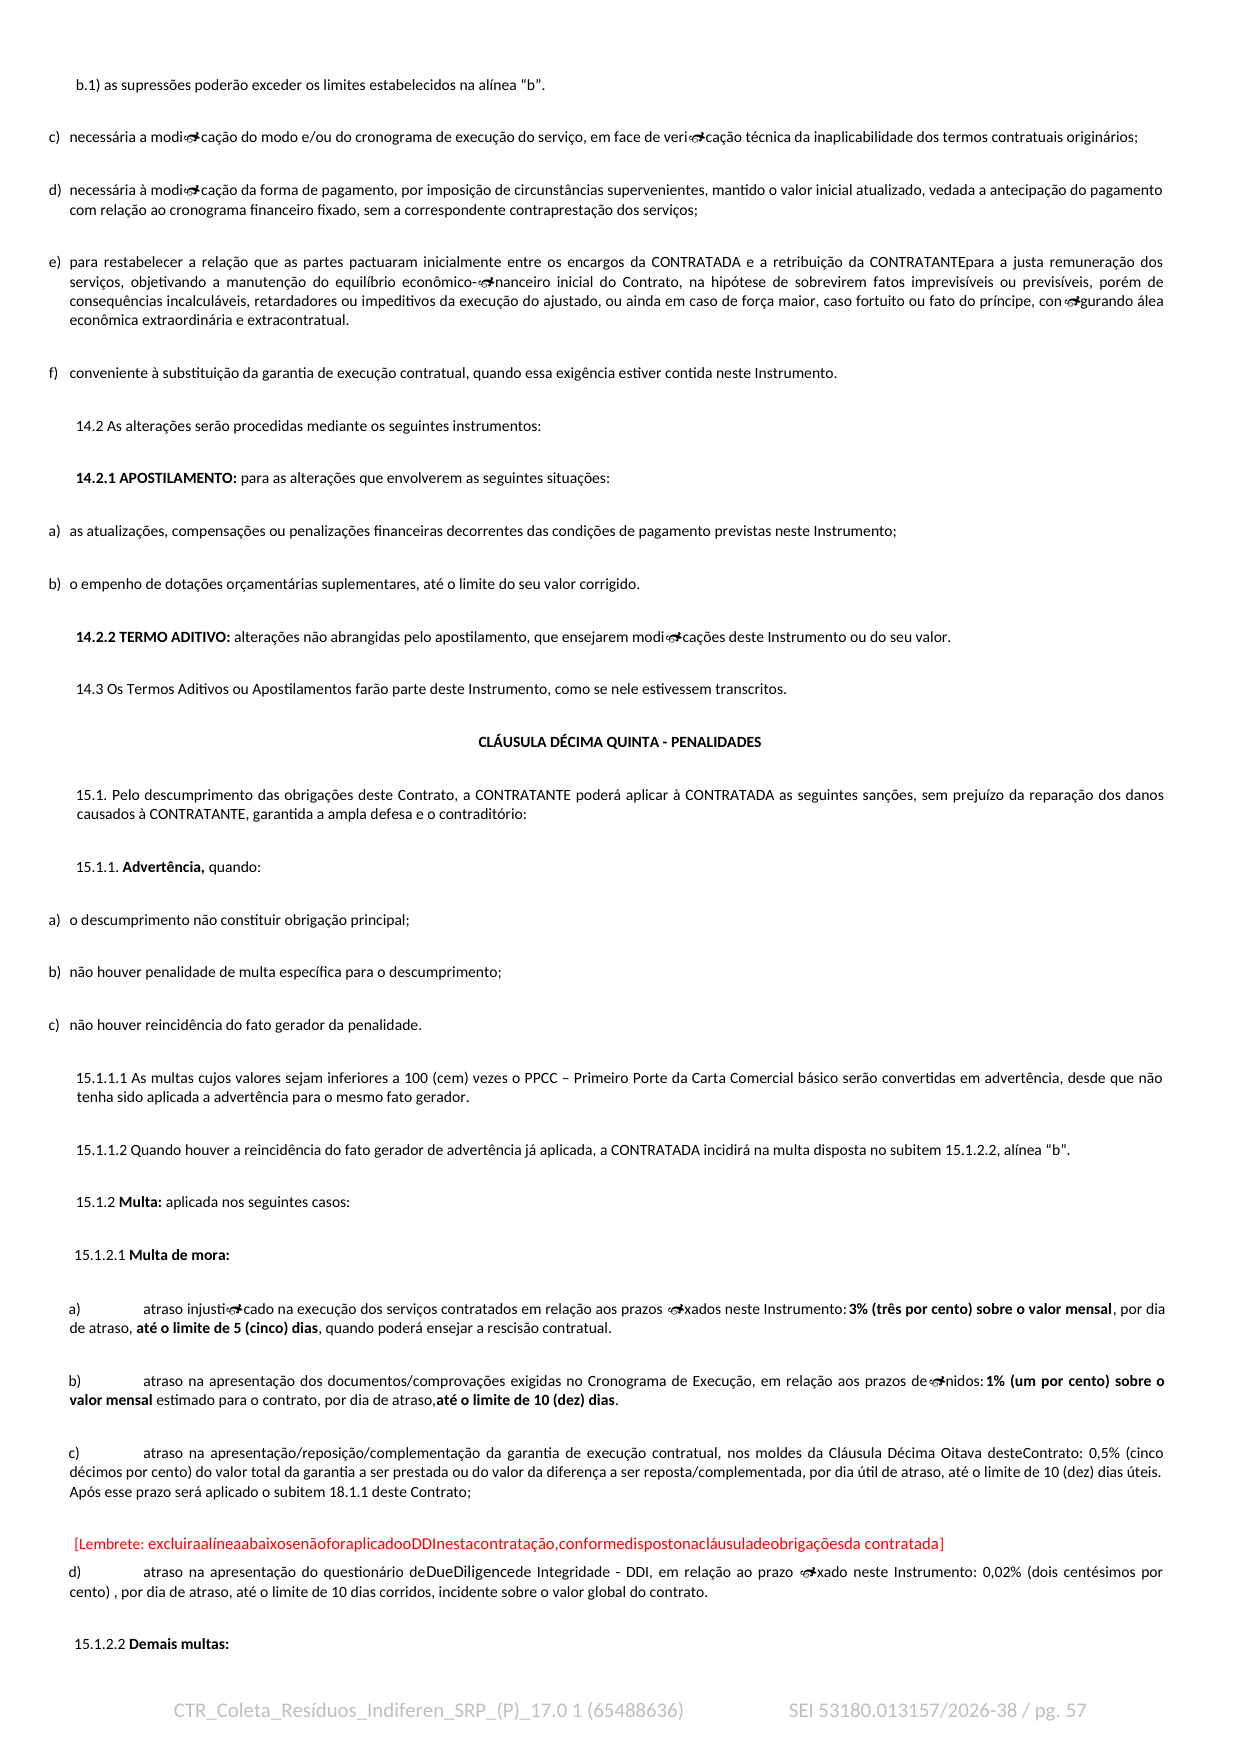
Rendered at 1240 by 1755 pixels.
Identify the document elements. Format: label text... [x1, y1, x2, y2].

text 15.1.2 Multa: aplicada nos seguintes casos: [76, 1193, 1165, 1212]
text 14.2 As alterações serão procedidas mediante os seguintes instrumentos: [76, 416, 1165, 435]
list atraso na apresentação do questionário deDueDiligencede Integridade - DDI, em relação ao prazo xado neste Instrumento: 0,02% (dois centésimos por cento) , por dia de atraso, até o limite de 10 dias corridos, incidente sobre o valor global do contrato. [68, 1561, 1165, 1601]
text 15.1.2.1 Multa de mora: [74, 1245, 1171, 1264]
text 15.1.1.2 Quando houver a reincidência do fato gerador de advertência já aplicada, a CONTRATADA incidirá na multa disposta no subitem 15.1.2.2, alínea “b”. [76, 1140, 1165, 1159]
text CLÁUSULA DÉCIMA QUINTA - PENALIDADES [70, 732, 1169, 751]
list não houver reincidência do fato gerador da penalidade. [48, 1015, 1165, 1034]
list conveniente à substituição da garantia de execução contratual, quando essa exigência estiver contida neste Instrumento. [49, 363, 1165, 382]
text 14.2.1 APOSTILAMENTO: para as alterações que envolverem as seguintes situações: [76, 469, 1165, 488]
text 15.1. Pelo descumprimento das obrigações deste Contrato, a CONTRATANTE poderá aplicar à CONTRATADA as seguintes sanções, sem prejuízo da reparação dos danos causados à CONTRATANTE, garantida a ampla defesa e o contraditório: [76, 785, 1165, 823]
text 14.3 Os Termos Aditivos ou Apostilamentos farão parte deste Instrumento, como se nele estivessem transcritos. [76, 679, 1165, 699]
list o empenho de dotações orçamentárias suplementares, até o limite do seu valor corrigido. [48, 574, 1165, 593]
list necessária a modicação do modo e/ou do cronograma de execução do serviço, em face de vericação técnica da inaplicabilidade dos termos contratuais originários; [49, 128, 1165, 147]
list atraso na apresentação dos documentos/comprovações exigidas no Cronograma de Execução, em relação aos prazos denidos:1% (um por cento) sobre o valor mensal estimado para o contrato, por dia de atraso,até o limite de 10 (dez) dias. [68, 1371, 1165, 1409]
text 14.2.2 TERMO ADITIVO: alterações não abrangidas pelo apostilamento, que ensejarem modicações deste Instrumento ou do seu valor. [76, 627, 1165, 646]
list atraso na apresentação/reposição/complementação da garantia de execução contratual, nos moldes da Cláusula Décima Oitava desteContrato: 0,5% (cinco décimos por cento) do valor total da garantia a ser prestada ou do valor da diferença a ser reposta/complementada, por dia útil de atraso, até o limite de 10 (dez) dias úteis. Após esse prazo será aplicado o subitem 18.1.1 deste Contrato; [68, 1443, 1165, 1501]
list as atualizações, compensações ou penalizações financeiras decorrentes das condições de pagamento previstas neste Instrumento; [48, 521, 1165, 541]
text 15.1.2.2 Demais multas: [74, 1634, 1171, 1654]
list atraso injusticado na execução dos serviços contratados em relação aos prazos xados neste Instrumento:3% (três por cento) sobre o valor mensal, por dia de atraso, até o limite de 5 (cinco) dias, quando poderá ensejar a rescisão contratual. [68, 1299, 1165, 1337]
text b.1) as supressões poderão exceder os limites estabelecidos na alínea “b”. [76, 75, 1165, 94]
list o descumprimento não constituir obrigação principal; [48, 910, 1165, 929]
text 15.1.1.1 As multas cujos valores sejam inferiores a 100 (cem) vezes o PPCC – Primeiro Porte da Carta Comercial básico serão convertidas em advertência, desde que não tenha sido aplicada a advertência para o mesmo fato gerador. [76, 1068, 1165, 1106]
text [Lembrete: excluiraalíneaabaixosenãoforaplicadooDDInestacontratação,conformedispostonacláusuladeobrigaçõesda contratada] [74, 1534, 1171, 1553]
list não houver penalidade de multa específica para o descumprimento; [48, 962, 1165, 982]
list para restabelecer a relação que as partes pactuaram inicialmente entre os encargos da CONTRATADA e a retribuição da CONTRATANTEpara a justa remuneração dos serviços, objetivando a manutenção do equilíbrio econômico-nanceiro inicial do Contrato, na hipótese de sobrevirem fatos imprevisíveis ou previsíveis, porém de consequências incalculáveis, retardadores ou impeditivos da execução do ajustado, ou ainda em caso de força maior, caso fortuito ou fato do príncipe, congurando álea econômica extraordinária e extracontratual. [49, 252, 1165, 330]
list necessária à modicação da forma de pagamento, por imposição de circunstâncias supervenientes, mantido o valor inicial atualizado, vedada a antecipação do pagamento com relação ao cronograma financeiro fixado, sem a correspondente contraprestação dos serviços; [49, 180, 1165, 219]
text 15.1.1. Advertência, quando: [76, 857, 1165, 876]
